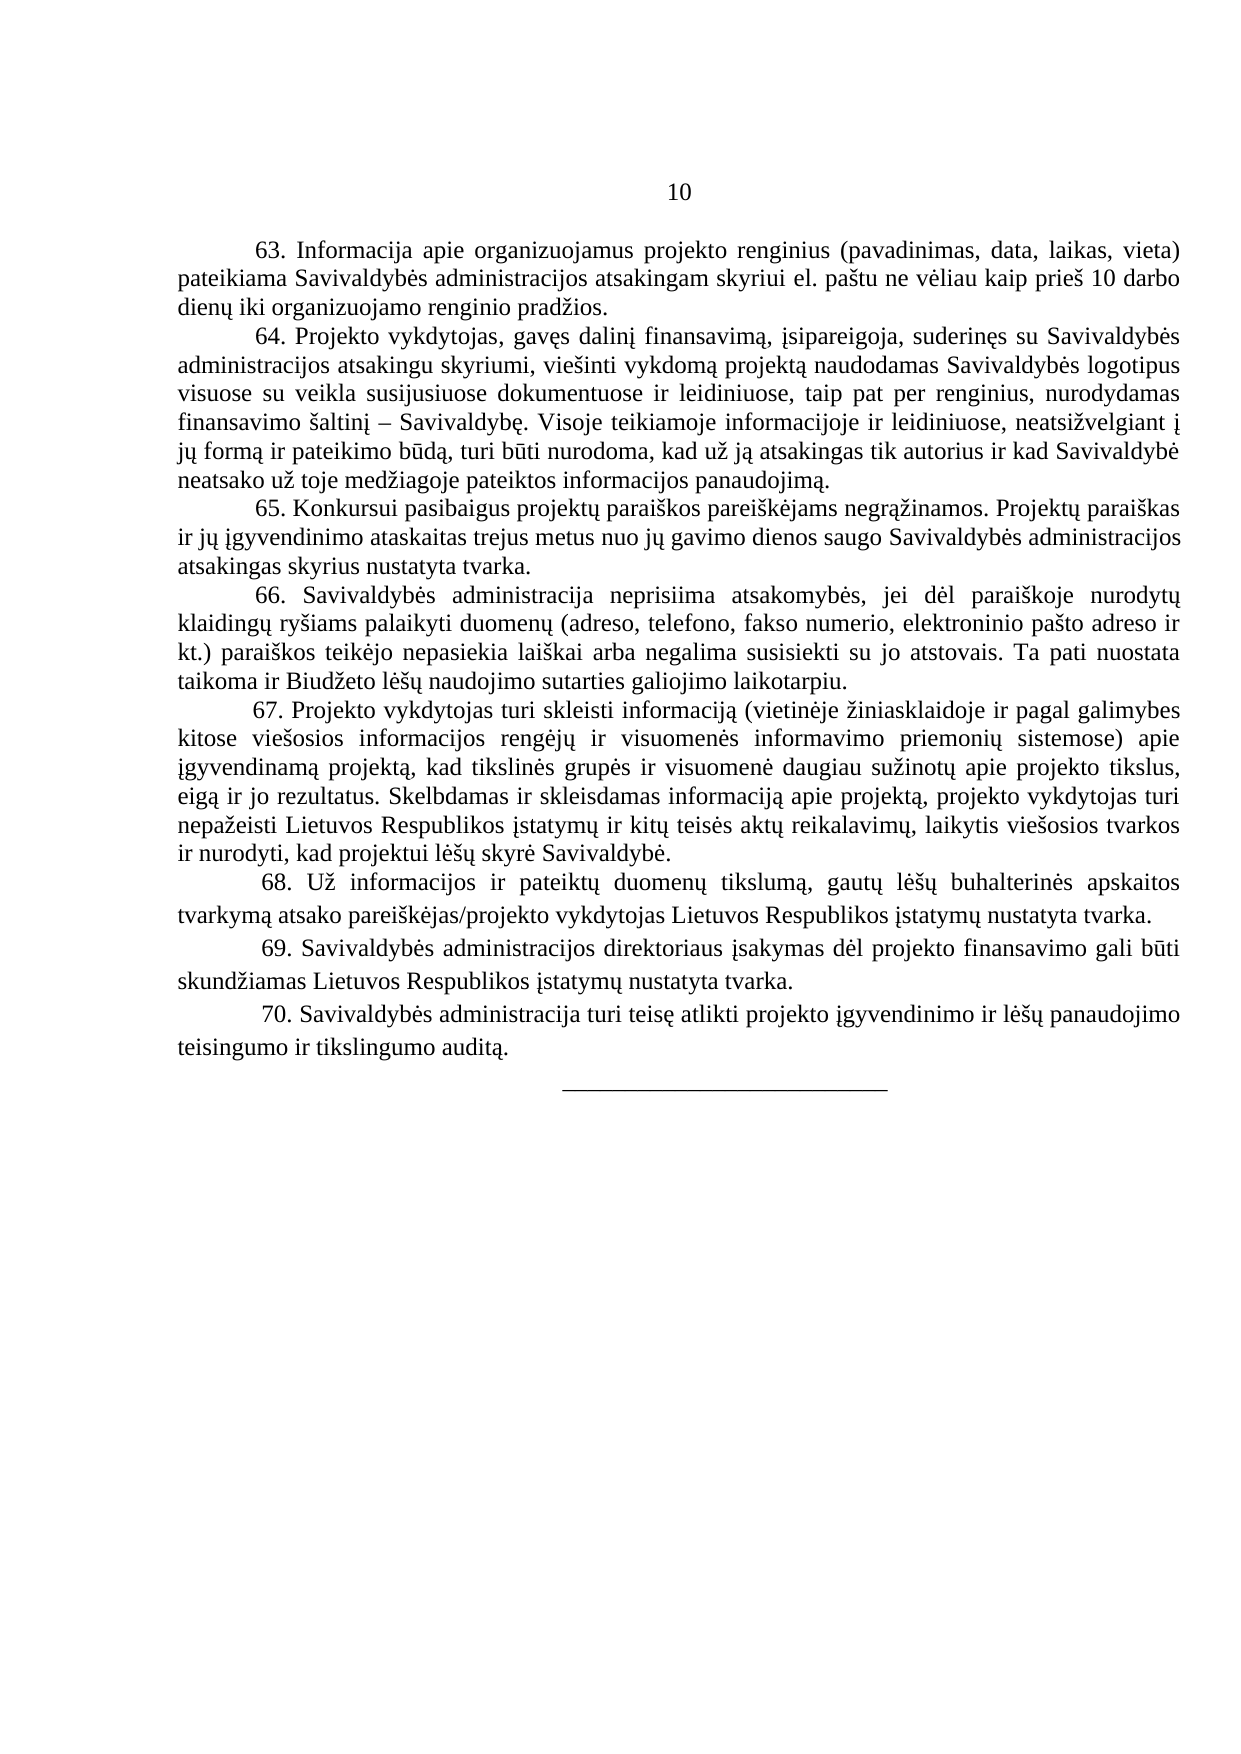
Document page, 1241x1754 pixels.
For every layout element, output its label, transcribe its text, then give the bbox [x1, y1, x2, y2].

text 70. Savivaldybės administracija turi teisę atlikti projekto įgyvendinimo ir lėšų panaudojimo teisingumo ir tikslingumo auditą. [177, 999, 1181, 1061]
text 63. Informacija apie organizuojamus projekto renginius (pavadinimas, data, laikas, vieta) pateikiama Savivaldybės administracijos atsakingam skyriui el. paštu ne vėliau kaip prieš 10 darbo dienų iki organizuojamo renginio pradžios. [177, 235, 1181, 321]
text 67. Projekto vykdytojas turi skleisti informaciją (vietinėje žiniasklaidoje ir pagal galimybes kitose viešosios informacijos rengėjų ir visuomenės informavimo priemonių sistemose) apie įgyvendinamą projektą, kad tikslinės grupės ir visuomenė daugiau sužinotų apie projekto tikslus, eigą ir jo rezultatus. Skelbdamas ir skleisdamas informaciją apie projektą, projekto vykdytojas turi nepažeisti Lietuvos Respublikos įstatymų ir kitų teisės aktų reikalavimų, laikytis viešosios tvarkos ir nurodyti, kad projektui lėšų skyrė Savivaldybė. [177, 695, 1181, 867]
text 65. Konkursui pasibaigus projektų paraiškos pareiškėjams negrąžinamos. Projektų paraiškas ir jų įgyvendinimo ataskaitas trejus metus nuo jų gavimo dienos saugo Savivaldybės administracijos atsakingas skyrius nustatyta tvarka. [177, 493, 1181, 580]
text 64. Projekto vykdytojas, gavęs dalinį finansavimą, įsipareigoja, suderinęs su Savivaldybės administracijos atsakingu skyriumi, viešinti vykdomą projektą naudodamas Savivaldybės logotipus visuose su veikla susijusiuose dokumentuose ir leidiniuose, taip pat per renginius, nurodydamas finansavimo šaltinį – Savivaldybę. Visoje teikiamoje informacijoje ir leidiniuose, neatsižvelgiant į jų formą ir pateikimo būdą, turi būti nurodoma, kad už ją atsakingas tik autorius ir kad Savivaldybė neatsako už toje medžiagoje pateiktos informacijos panaudojimą. [177, 321, 1181, 493]
text 69. Savivaldybės administracijos direktoriaus įsakymas dėl projekto finansavimo gali būti skundžiamas Lietuvos Respublikos įstatymų nustatyta tvarka. [177, 933, 1181, 995]
text 68. Už informacijos ir pateiktų duomenų tikslumą, gautų lėšų buhalterinės apskaitos tvarkymą atsako pareiškėjas/projekto vykdytojas Lietuvos Respublikos įstatymų nustatyta tvarka. [177, 867, 1181, 929]
text 66. Savivaldybės administracija neprisiima atsakomybės, jei dėl paraiškoje nurodytų klaidingų ryšiams palaikyti duomenų (adreso, telefono, fakso numerio, elektroninio pašto adreso ir kt.) paraiškos teikėjo nepasiekia laiškai arba negalima susisiekti su jo atstovais. Ta pati nuostata taikoma ir Biudžeto lėšų naudojimo sutarties galiojimo laikotarpiu. [177, 580, 1181, 695]
text __________________________ [177, 1065, 1181, 1094]
